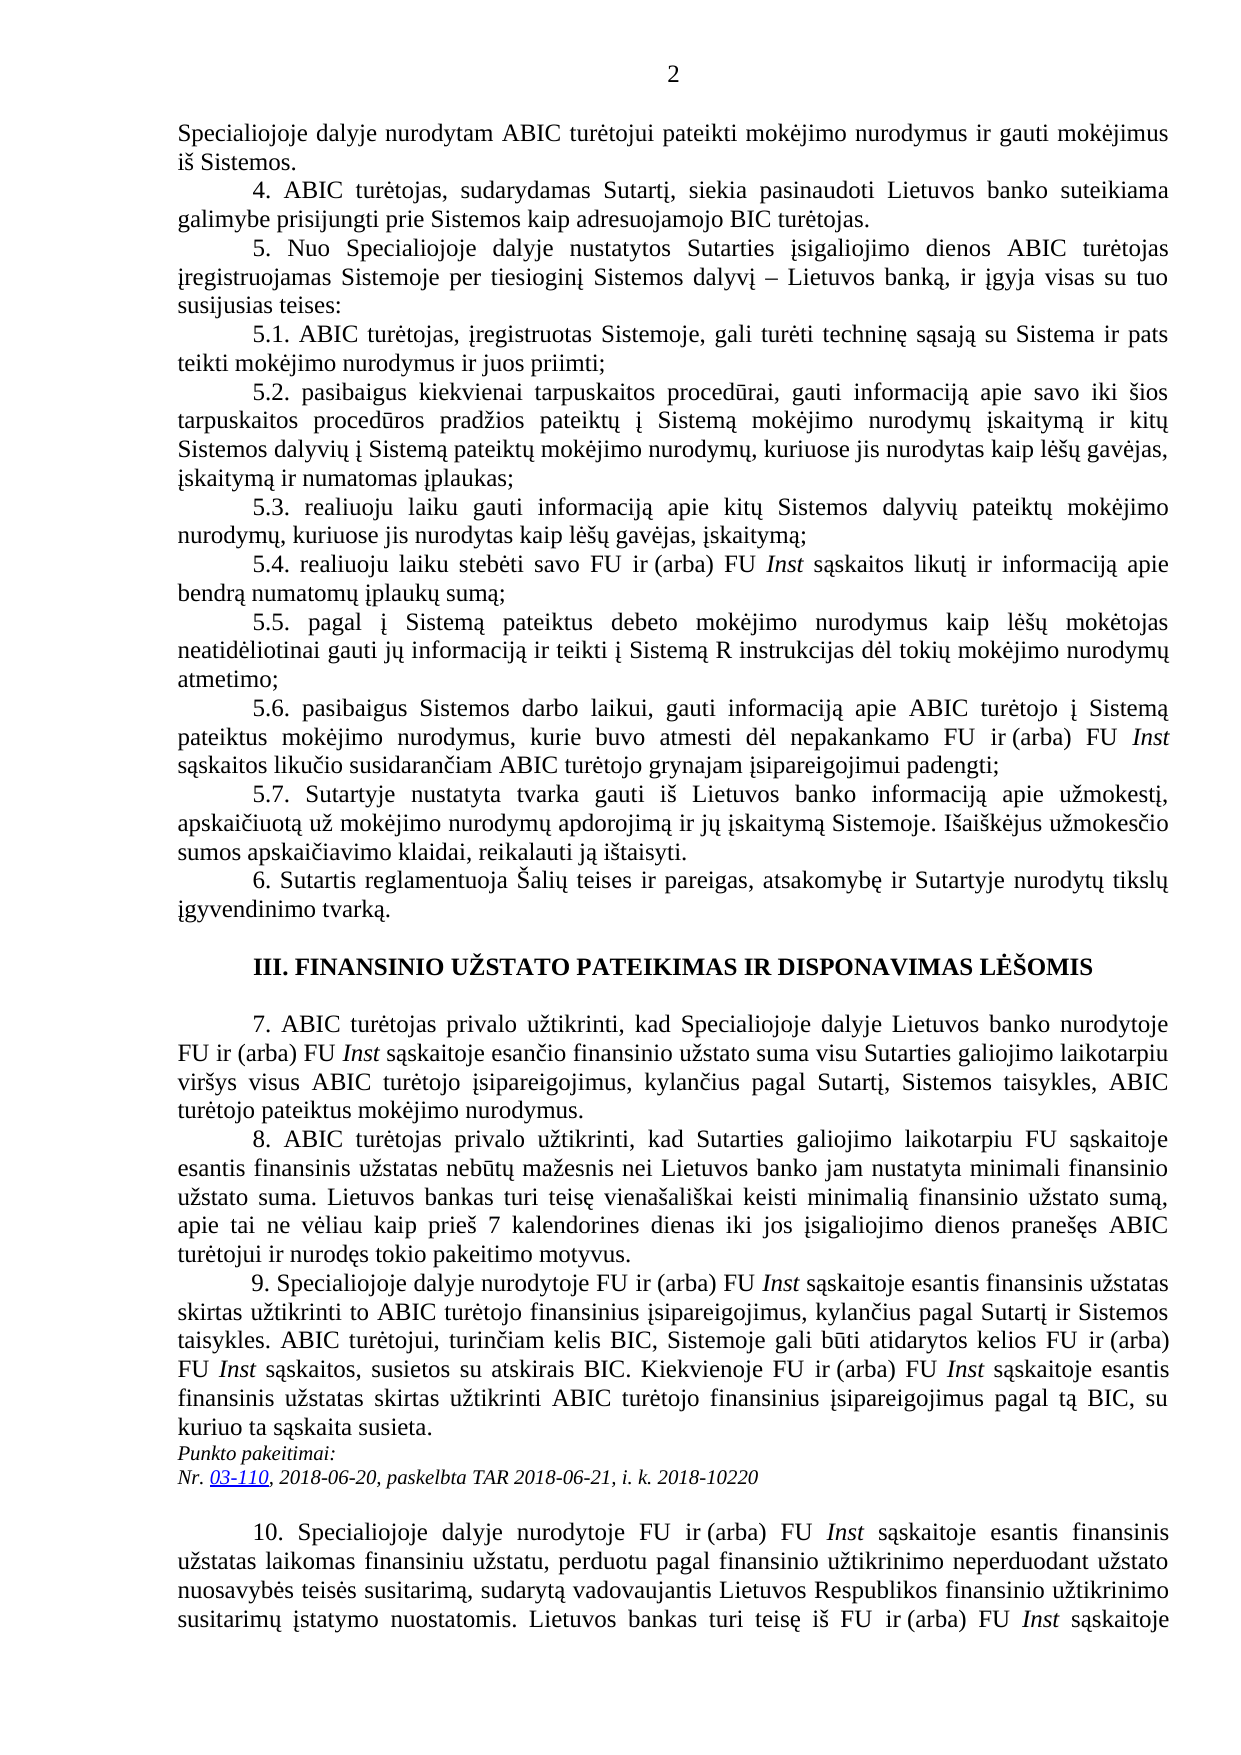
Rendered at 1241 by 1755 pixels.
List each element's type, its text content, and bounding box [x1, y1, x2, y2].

text 8. ABIC turėtojas privalo užtikrinti, kad Sutarties galiojimo laikotarpiu FU sąskaitoje esantis finansinis užstatas nebūtų mažesnis nei Lietuvos banko jam nustatyta minimali finansinio užstato suma. Lietuvos bankas turi teisę vienašališkai keisti minimalią finansinio užstato sumą, apie tai ne vėliau kaip prieš 7 kalendorines dienas iki jos įsigaliojimo dienos pranešęs ABIC turėtojui ir nurodęs tokio pakeitimo motyvus. [177, 1124, 1169, 1268]
text Nr. 03-110, 2018-06-20, paskelbta TAR 2018-06-21, i. k. 2018-10220 [177, 1465, 1169, 1489]
text 5.2. pasibaigus kiekvienai tarpuskaitos procedūrai, gauti informaciją apie savo iki šios tarpuskaitos procedūros pradžios pateiktų į Sistemą mokėjimo nurodymų įskaitymą ir kitų Sistemos dalyvių į Sistemą pateiktų mokėjimo nurodymų, kuriuose jis nurodytas kaip lėšų gavėjas, įskaitymą ir numatomas įplaukas; [177, 377, 1169, 492]
text 7. ABIC turėtojas privalo užtikrinti, kad Specialiojoje dalyje Lietuvos banko nurodytoje FU ir (arba) FU Inst sąskaitoje esančio finansinio užstato suma visu Sutarties galiojimo laikotarpiu viršys visus ABIC turėtojo įsipareigojimus, kylančius pagal Sutartį, Sistemos taisykles, ABIC turėtojo pateiktus mokėjimo nurodymus. [177, 1009, 1169, 1124]
text 5.7. Sutartyje nustatyta tvarka gauti iš Lietuvos banko informaciją apie užmokestį, apskaičiuotą už mokėjimo nurodymų apdorojimą ir jų įskaitymą Sistemoje. Išaiškėjus užmokesčio sumos apskaičiavimo klaidai, reikalauti ją ištaisyti. [177, 779, 1169, 866]
text 5.5. pagal į Sistemą pateiktus debeto mokėjimo nurodymus kaip lėšų mokėtojas neatidėliotinai gauti jų informaciją ir teikti į Sistemą R instrukcijas dėl tokių mokėjimo nurodymų atmetimo; [177, 607, 1169, 693]
text 10. Specialiojoje dalyje nurodytoje FU ir (arba) FU Inst sąskaitoje esantis finansinis užstatas laikomas finansiniu užstatu, perduotu pagal finansinio užtikrinimo neperduodant užstato nuosavybės teisės susitarimą, sudarytą vadovaujantis Lietuvos Respublikos finansinio užtikrinimo susitarimų įstatymo nuostatomis. Lietuvos bankas turi teisę iš FU ir (arba) FU Inst sąskaitoje [177, 1517, 1169, 1632]
text 5.1. ABIC turėtojas, įregistruotas Sistemoje, gali turėti techninę sąsają su Sistema ir pats teikti mokėjimo nurodymus ir juos priimti; [177, 319, 1169, 377]
text III. FINANSINIO UŽSTATO PATEIKIMAS IR DISPONAVIMAS LĖŠOMIS [177, 952, 1169, 981]
text Punkto pakeitimai: [177, 1441, 1169, 1465]
text 5.6. pasibaigus Sistemos darbo laikui, gauti informaciją apie ABIC turėtojo į Sistemą pateiktus mokėjimo nurodymus, kurie buvo atmesti dėl nepakankamo FU ir (arba) FU Inst sąskaitos likučio susidarančiam ABIC turėtojo grynajam įsipareigojimui padengti; [177, 693, 1169, 779]
text 5.3. realiuoju laiku gauti informaciją apie kitų Sistemos dalyvių pateiktų mokėjimo nurodymų, kuriuose jis nurodytas kaip lėšų gavėjas, įskaitymą; [177, 492, 1169, 549]
text 5. Nuo Specialiojoje dalyje nustatytos Sutarties įsigaliojimo dienos ABIC turėtojas įregistruojamas Sistemoje per tiesioginį Sistemos dalyvį – Lietuvos banką, ir įgyja visas su tuo susijusias teises: [177, 233, 1169, 319]
text 5.4. realiuoju laiku stebėti savo FU ir (arba) FU Inst sąskaitos likutį ir informaciją apie bendrą numatomų įplaukų sumą; [177, 549, 1169, 607]
text Specialiojoje dalyje nurodytam ABIC turėtojui pateikti mokėjimo nurodymus ir gauti mokėjimus iš Sistemos. [177, 118, 1169, 176]
text 4. ABIC turėtojas, sudarydamas Sutartį, siekia pasinaudoti Lietuvos banko suteikiama galimybe prisijungti prie Sistemos kaip adresuojamojo BIC turėtojas. [177, 176, 1169, 233]
text 6. Sutartis reglamentuoja Šalių teises ir pareigas, atsakomybę ir Sutartyje nurodytų tikslų įgyvendinimo tvarką. [177, 866, 1169, 923]
text 9. Specialiojoje dalyje nurodytoje FU ir (arba) FU Inst sąskaitoje esantis finansinis užstatas skirtas užtikrinti to ABIC turėtojo finansinius įsipareigojimus, kylančius pagal Sutartį ir Sistemos taisykles. ABIC turėtojui, turinčiam kelis BIC, Sistemoje gali būti atidarytos kelios FU ir (arba) FU Inst sąskaitos, susietos su atskirais BIC. Kiekvienoje FU ir (arba) FU Inst sąskaitoje esantis finansinis užstatas skirtas užtikrinti ABIC turėtojo finansinius įsipareigojimus pagal tą BIC, su kuriuo ta sąskaita susieta. [177, 1268, 1169, 1441]
